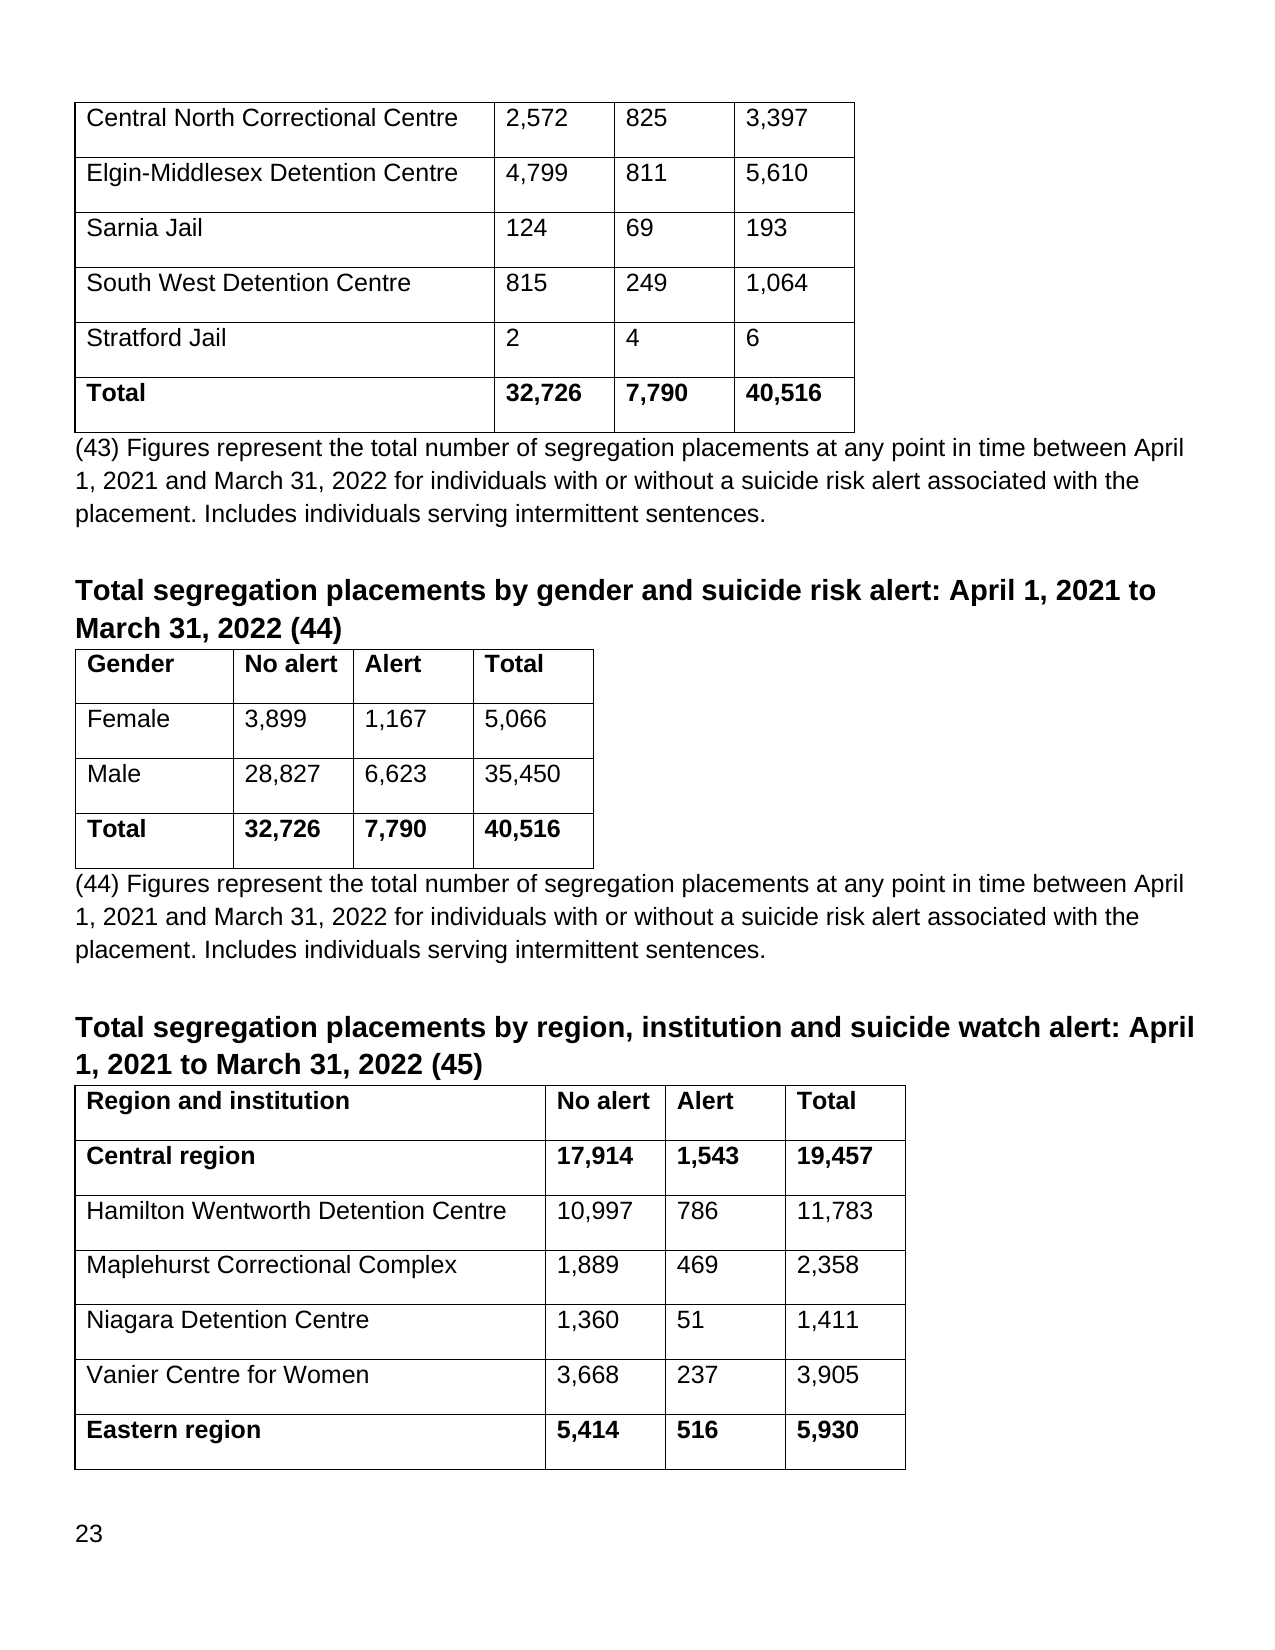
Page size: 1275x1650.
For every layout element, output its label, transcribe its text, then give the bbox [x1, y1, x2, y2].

table_cell Male [76, 759, 233, 813]
table_cell 5,610 [735, 158, 854, 212]
table_cell 2 [495, 323, 614, 377]
table_cell 249 [615, 268, 734, 322]
table_cell 469 [666, 1251, 785, 1304]
table_header Total [786, 1086, 905, 1140]
table_cell Total [76, 814, 233, 868]
table_header Gender [76, 650, 233, 703]
table_cell 1,167 [354, 704, 473, 758]
table_header Total [474, 650, 593, 703]
table_cell 7,790 [354, 814, 473, 868]
table_cell 5,930 [786, 1415, 905, 1469]
table_cell Eastern region [76, 1415, 545, 1469]
table_cell 3,397 [735, 103, 854, 157]
table_cell 28,827 [234, 759, 353, 813]
table_cell 1,360 [546, 1305, 665, 1359]
table_cell 35,450 [474, 759, 593, 813]
table_cell 1,543 [666, 1141, 785, 1194]
table_cell 2,572 [495, 103, 614, 157]
table_cell 4,799 [495, 158, 614, 212]
table_cell 193 [735, 213, 854, 267]
text (44) Figures represent the total number of segregation placements at any point in time between April 1, 2021 and March 31, 2022 for individuals with or without a suicide risk alert associated with the placement. Includes individuals serving intermittent sentences. [75, 869, 1200, 964]
subtitle Total segregation placements by region, institution and suicide watch alert: April 1, 2021 to March 31, 2022 (45) [75, 1010, 1200, 1081]
table_cell 815 [495, 268, 614, 322]
table_header No alert [546, 1086, 665, 1140]
table_cell 11,783 [786, 1196, 905, 1249]
table_cell Niagara Detention Centre [76, 1305, 545, 1359]
table_cell Sarnia Jail [76, 213, 494, 267]
table_cell 40,516 [735, 378, 854, 432]
table_cell 811 [615, 158, 734, 212]
table_cell Elgin-Middlesex Detention Centre [76, 158, 494, 212]
table_cell 69 [615, 213, 734, 267]
table_cell Total [76, 378, 494, 432]
table_cell 32,726 [234, 814, 353, 868]
table_cell Central North Correctional Centre [76, 103, 494, 157]
table_cell 32,726 [495, 378, 614, 432]
table_cell 3,905 [786, 1360, 905, 1414]
table_header Alert [666, 1086, 785, 1140]
table_cell 6 [735, 323, 854, 377]
table_cell Vanier Centre for Women [76, 1360, 545, 1414]
table_cell Female [76, 704, 233, 758]
table_cell 237 [666, 1360, 785, 1414]
table_header Alert [354, 650, 473, 703]
table_cell 5,414 [546, 1415, 665, 1469]
table_cell 1,064 [735, 268, 854, 322]
table_cell 5,066 [474, 704, 593, 758]
table_cell Central region [76, 1141, 545, 1194]
subtitle Total segregation placements by gender and suicide risk alert: April 1, 2021 to March 31, 2022 (44) [75, 573, 1200, 644]
table_cell 19,457 [786, 1141, 905, 1194]
table_cell South West Detention Centre [76, 268, 494, 322]
table_cell 516 [666, 1415, 785, 1469]
table_cell 17,914 [546, 1141, 665, 1194]
table_cell 1,889 [546, 1251, 665, 1304]
table_cell 6,623 [354, 759, 473, 813]
table_cell 124 [495, 213, 614, 267]
table_cell 1,411 [786, 1305, 905, 1359]
table_cell Hamilton Wentworth Detention Centre [76, 1196, 545, 1249]
table_cell 786 [666, 1196, 785, 1249]
table_cell 4 [615, 323, 734, 377]
table_cell Maplehurst Correctional Complex [76, 1251, 545, 1304]
text (43) Figures represent the total number of segregation placements at any point in time between April 1, 2021 and March 31, 2022 for individuals with or without a suicide risk alert associated with the placement. Includes individuals serving intermittent sentences. [75, 433, 1200, 527]
table_cell 10,997 [546, 1196, 665, 1249]
table_cell 3,668 [546, 1360, 665, 1414]
table_cell 40,516 [474, 814, 593, 868]
table_header Region and institution [76, 1086, 545, 1140]
table_cell 825 [615, 103, 734, 157]
table_cell 51 [666, 1305, 785, 1359]
table_cell 7,790 [615, 378, 734, 432]
table_cell 3,899 [234, 704, 353, 758]
table_cell Stratford Jail [76, 323, 494, 377]
table_header No alert [234, 650, 353, 703]
table_cell 2,358 [786, 1251, 905, 1304]
